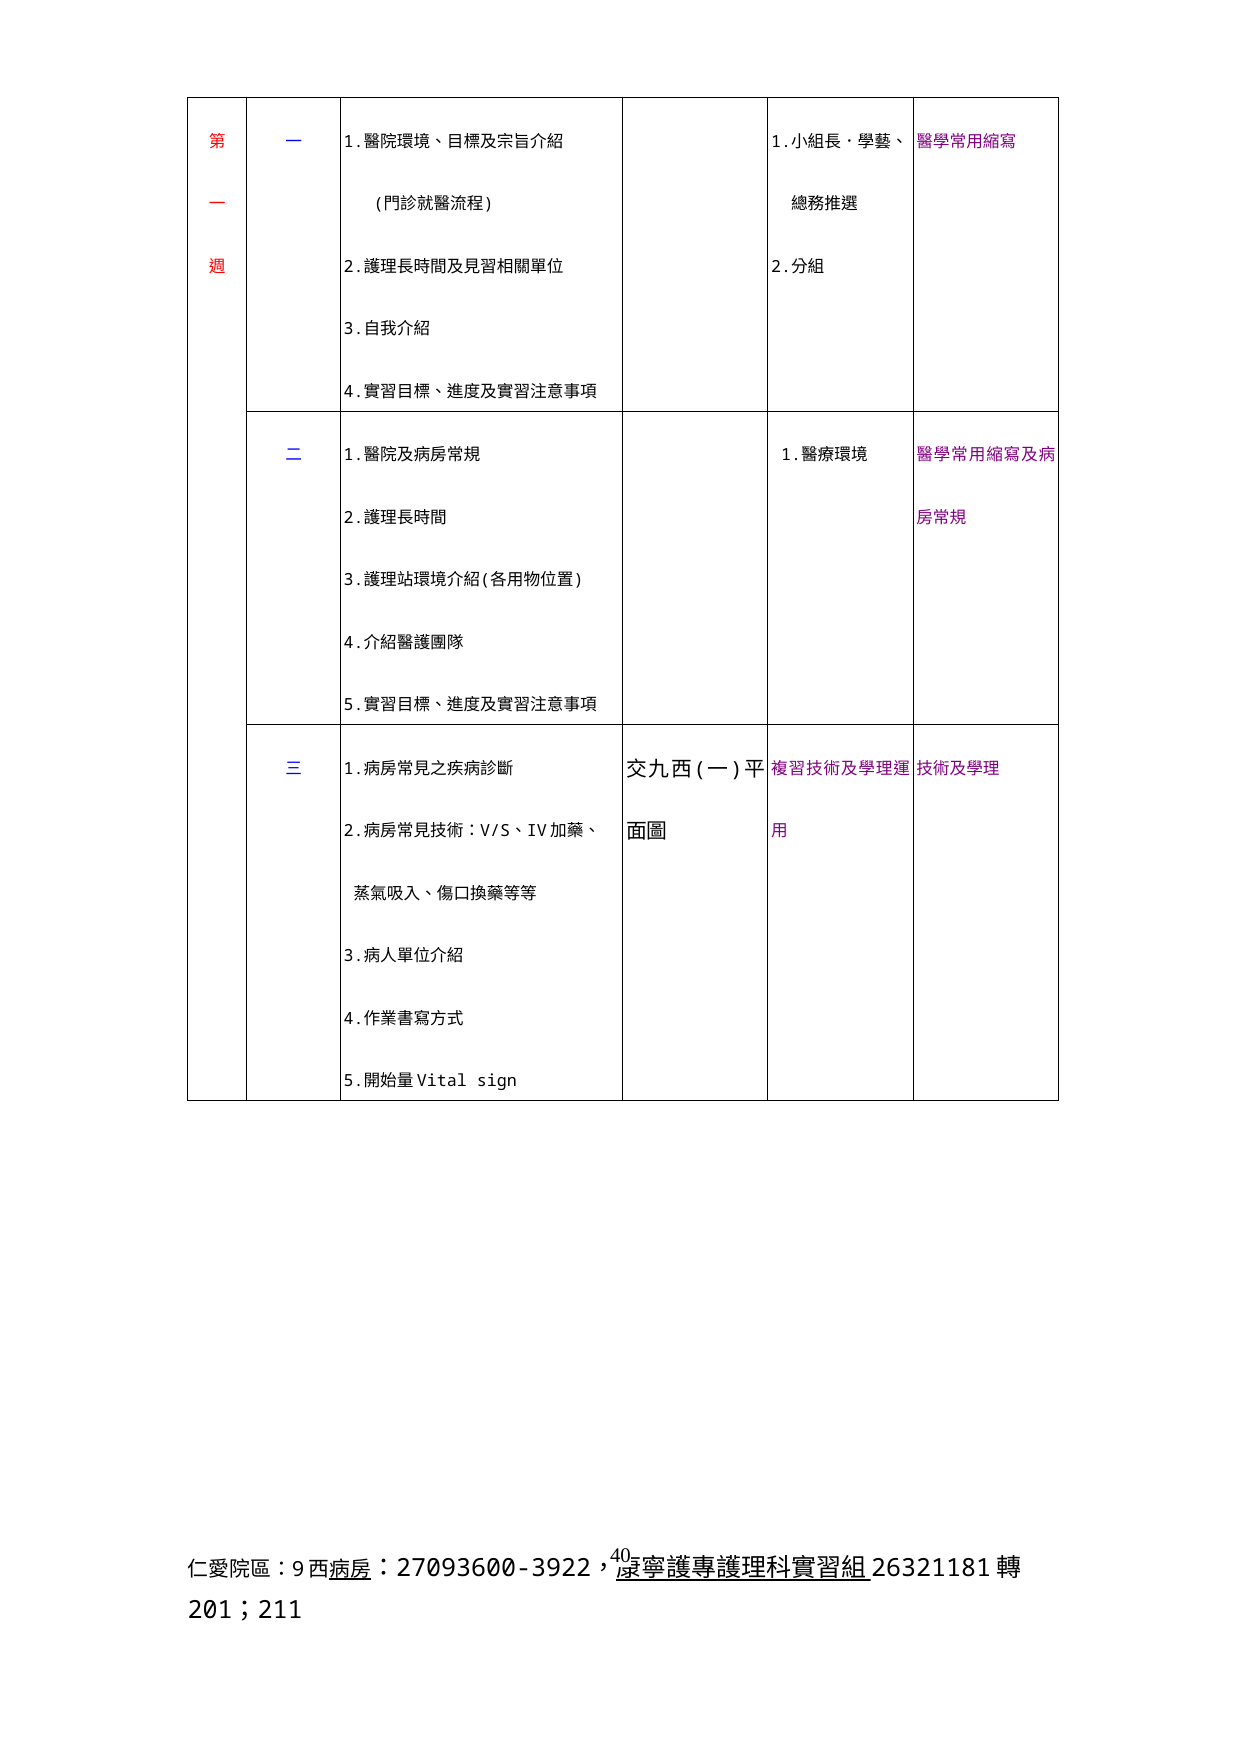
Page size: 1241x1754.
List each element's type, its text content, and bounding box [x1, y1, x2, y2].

table_cell 二 [247, 412, 340, 724]
table_cell 1.醫院環境、目標及宗旨介紹 (門診就醫流程) 2.護理長時間及見習相關單位 3.自我介紹 4.實習目標、進度及實習注意事項 [341, 98, 622, 411]
table_cell 技術及學理 [914, 725, 1058, 1100]
table_cell 1.小組長．學藝、 總務推選 2.分組 [768, 98, 913, 411]
table_cell 三 [247, 725, 340, 1100]
table_cell [623, 98, 767, 411]
table_cell 醫學常用縮寫 [914, 98, 1058, 411]
table_cell 一 [247, 98, 340, 411]
table_cell 複習技術及學理運用 [768, 725, 913, 1100]
table_cell 第 一 週 [188, 98, 246, 1100]
table_cell 1.醫療環境 [768, 412, 913, 724]
table_cell 1.醫院及病房常規 2.護理長時間 3.護理站環境介紹(各用物位置) 4.介紹醫護團隊 5.實習目標、進度及實習注意事項 [341, 412, 622, 724]
table_cell 醫學常用縮寫及病房常規 [914, 412, 1058, 724]
table_cell 交九西(一)平面圖 [623, 725, 767, 1100]
table_cell [623, 412, 767, 724]
table_cell 1.病房常見之疾病診斷 2.病房常見技術：V/S、IV加藥、 蒸氣吸入、傷口換藥等等 3.病人單位介紹 4.作業書寫方式 5.開始量Vital sign [341, 725, 622, 1100]
